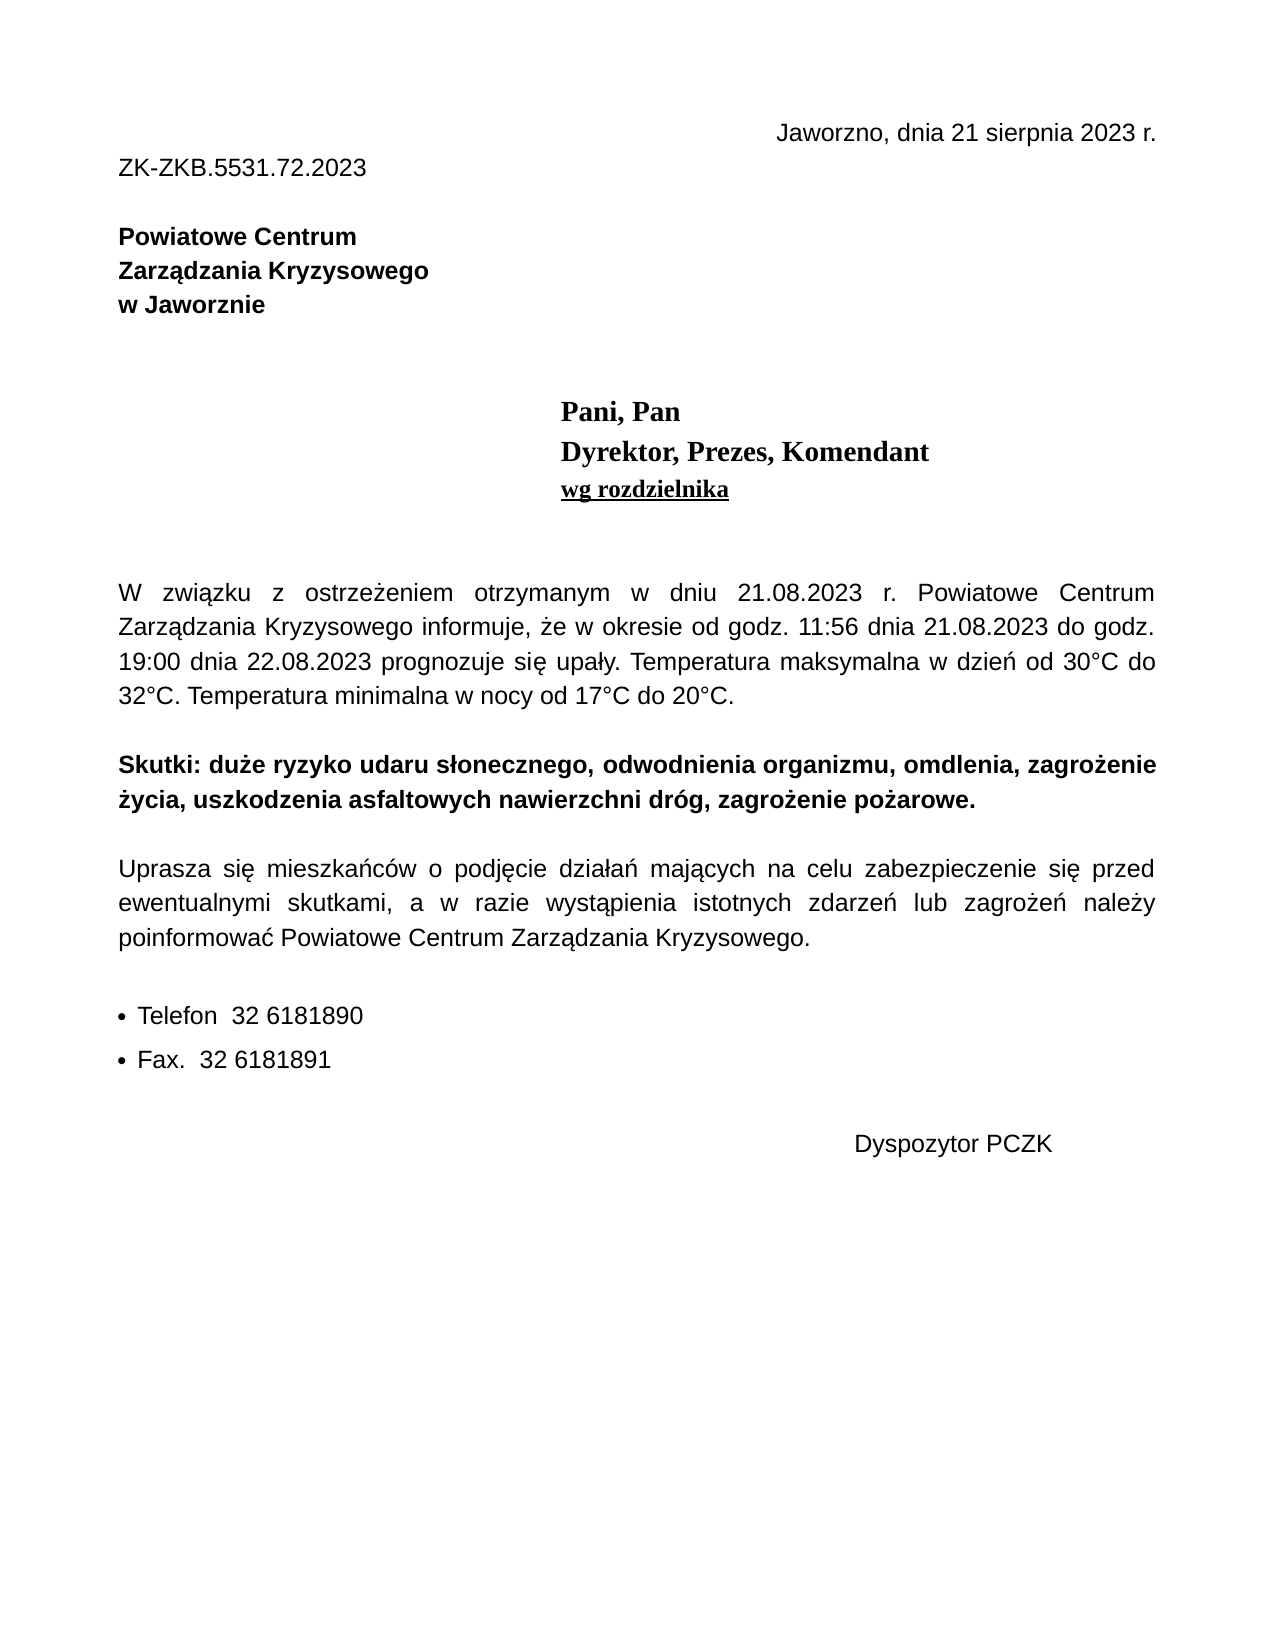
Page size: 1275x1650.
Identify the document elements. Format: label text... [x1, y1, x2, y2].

text wg rozdzielnika [561, 474, 1157, 503]
text Skutki: duże ryzyko udaru słonecznego, odwodnienia organizmu, omdlenia, zagrożenie życia, uszkodzenia asfaltowych nawierzchni dróg, zagrożenie pożarowe. [118, 750, 1157, 813]
text · Telefon 32 6181890 [118, 1001, 1157, 1029]
text ZK-ZKB.5531.72.2023 [118, 153, 1157, 181]
text · Fax. 32 6181891 [118, 1046, 1157, 1074]
text Uprasza się mieszkańców o podjęcie działań mających na celu zabezpieczenie się przed ewentualnymi skutkami, a w razie wystąpienia istotnych zdarzeń lub zagrożeń należy poinformować Powiatowe Centrum Zarządzania Kryzysowego. [118, 854, 1157, 951]
text Dyspozytor PCZK [118, 1129, 1157, 1158]
text Jaworzno, dnia 21 sierpnia 2023 r. [118, 118, 1157, 147]
text W związku z ostrzeżeniem otrzymanym w dniu 21.08.2023 r. Powiatowe Centrum Zarządzania Kryzysowego informuje, że w okresie od godz. 11:56 dnia 21.08.2023 do godz. 19:00 dnia 22.08.2023 prognozuje się upały. Temperatura maksymalna w dzień od 30°C do 32°C. Temperatura minimalna w nocy od 17°C do 20°C. [118, 578, 1157, 710]
text Pani, Pan [561, 394, 1157, 427]
text w Jaworznie [118, 291, 1157, 319]
text Powiatowe Centrum [118, 222, 1157, 250]
text Dyrektor, Prezes, Komendant [561, 434, 1157, 468]
text Zarządzania Kryzysowego [118, 256, 1157, 285]
